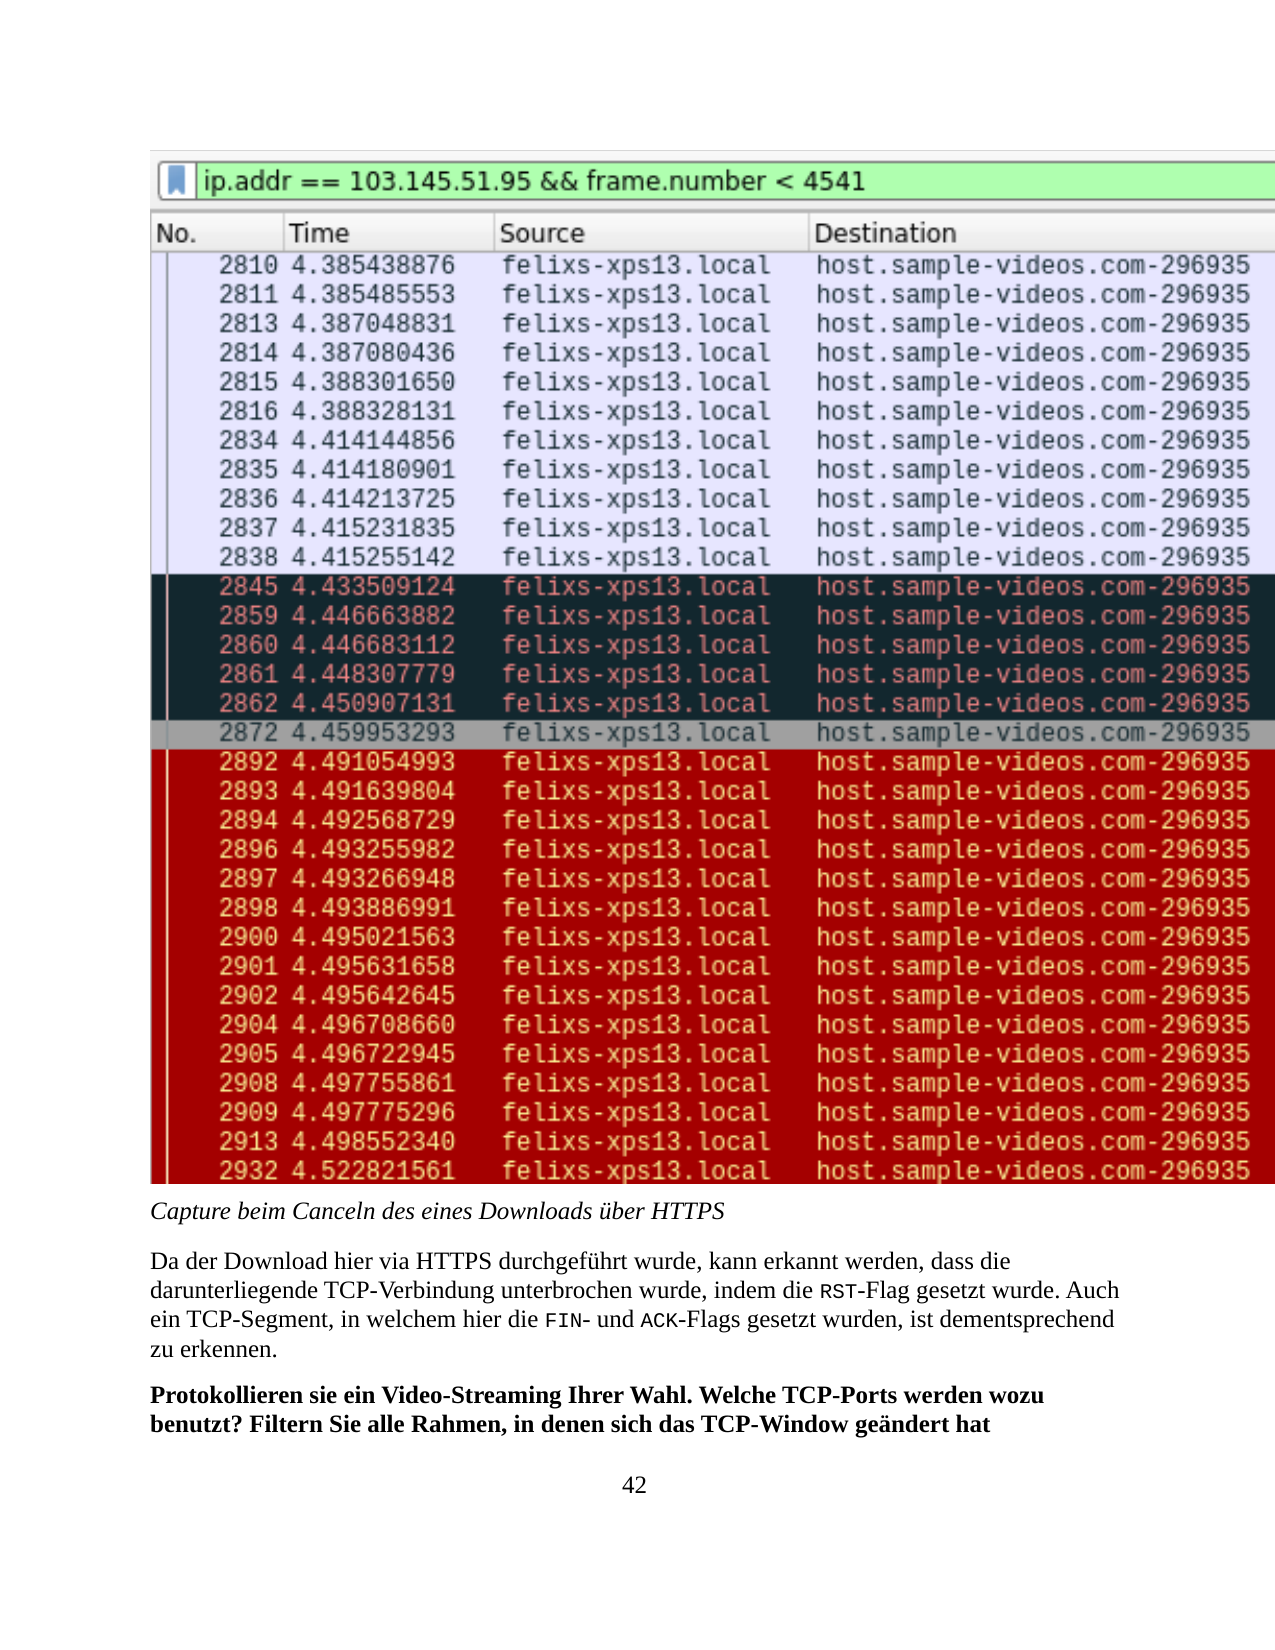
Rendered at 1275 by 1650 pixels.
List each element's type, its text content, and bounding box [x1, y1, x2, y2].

text Da der Download hier via HTTPS durchgeführt wurde, kann erkannt werden, dass die darunterliegende TCP-Verbindung unterbrochen wurde, indem die RST-Flag gesetzt wurde. Auch ein TCP-Segment, in welchem hier die FIN- und ACK-Flags gesetzt wurden, ist dementsprechend zu erkennen. [150, 1246, 1125, 1363]
text Capture beim Canceln des eines Downloads über HTTPS [150, 1196, 1125, 1224]
picture [150, 150, 1275, 1184]
text Protokollieren sie ein Video-Streaming Ihrer Wahl. Welche TCP-Ports werden wozu benutzt? Filtern Sie alle Rahmen, in denen sich das TCP-Window geändert hat [150, 1381, 1125, 1438]
